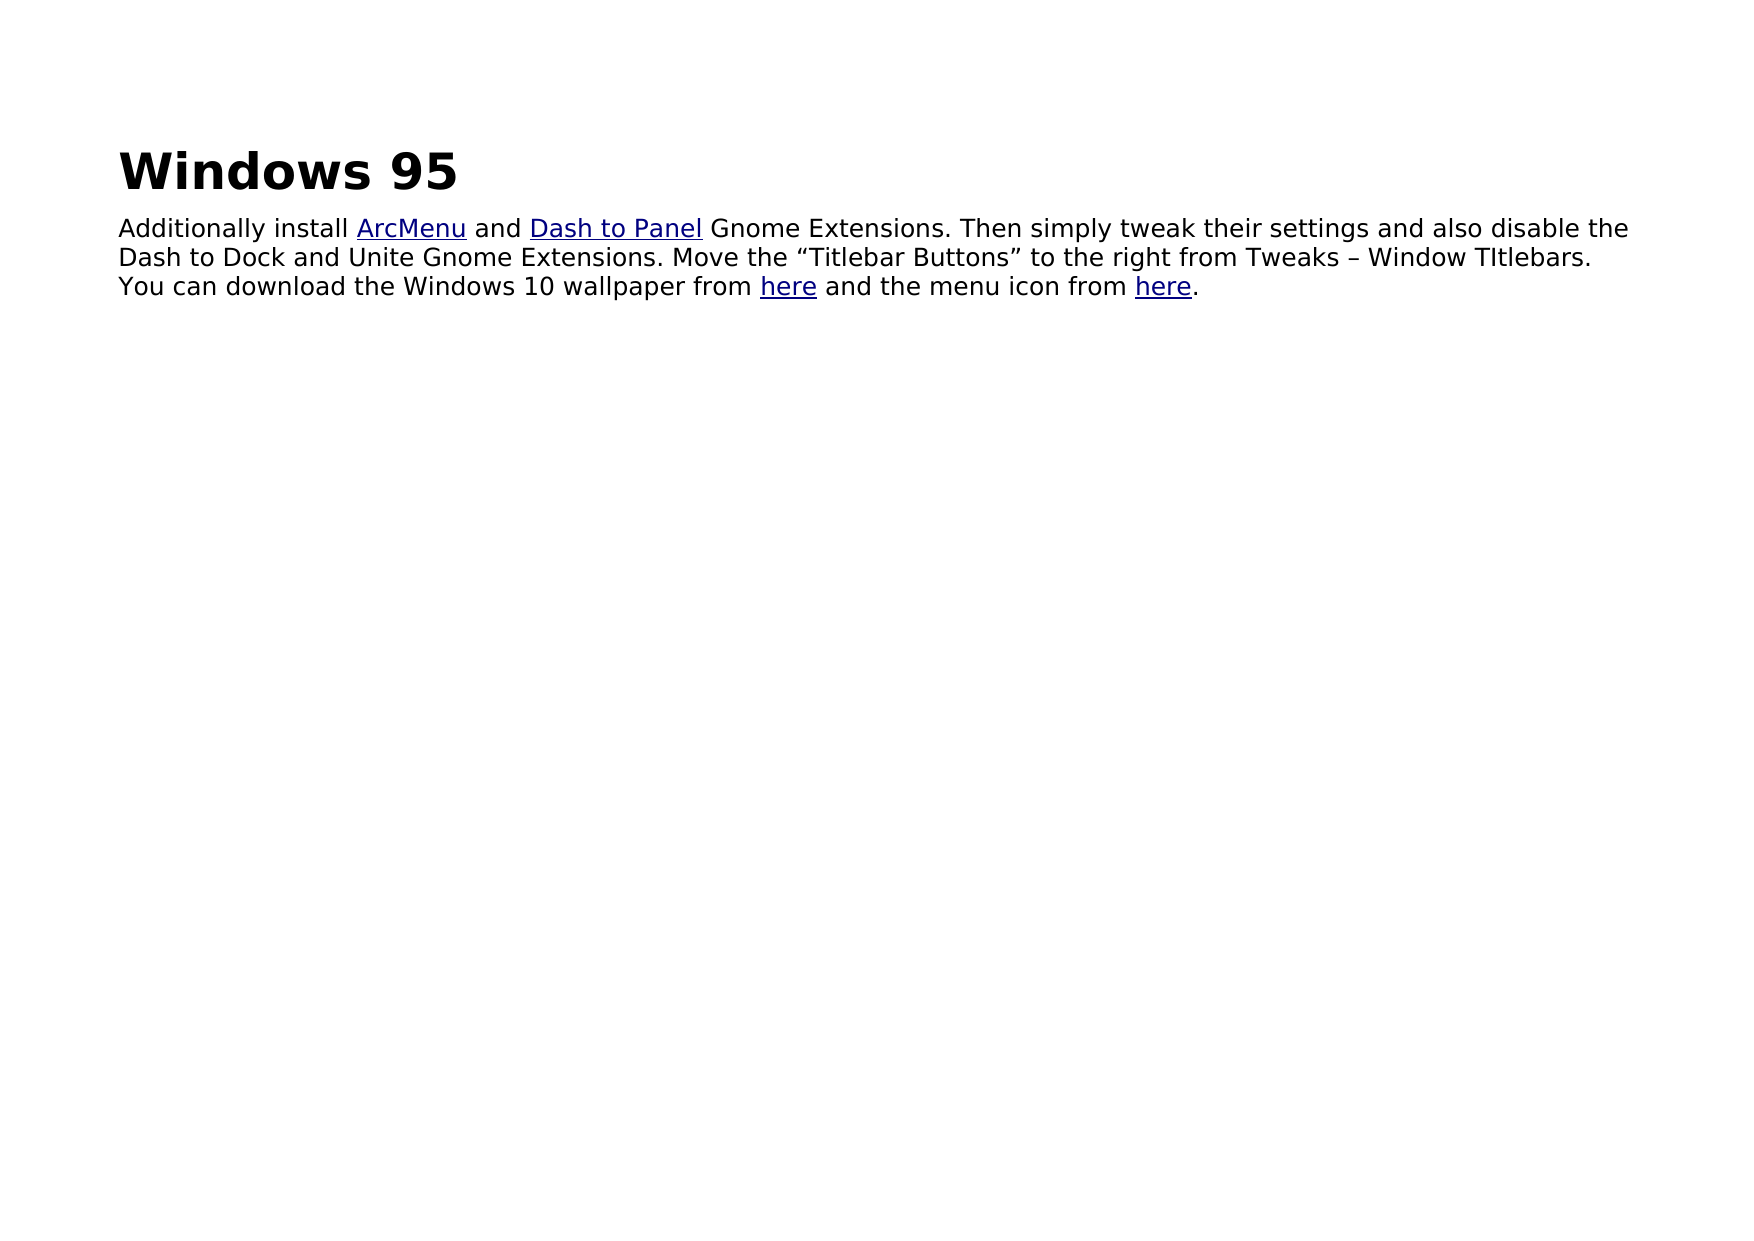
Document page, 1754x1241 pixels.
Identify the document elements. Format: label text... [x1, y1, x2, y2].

subtitle Windows 95 [118, 143, 1636, 201]
text Additionally install ArcMenu and Dash to Panel Gnome Extensions. Then simply tweak their settings and also disable the Dash to Dock and Unite Gnome Extensions. Move the “Titlebar Buttons” to the right from Tweaks – Window TItlebars. You can download the Windows 10 wallpaper from here and the menu icon from here. [118, 214, 1636, 301]
